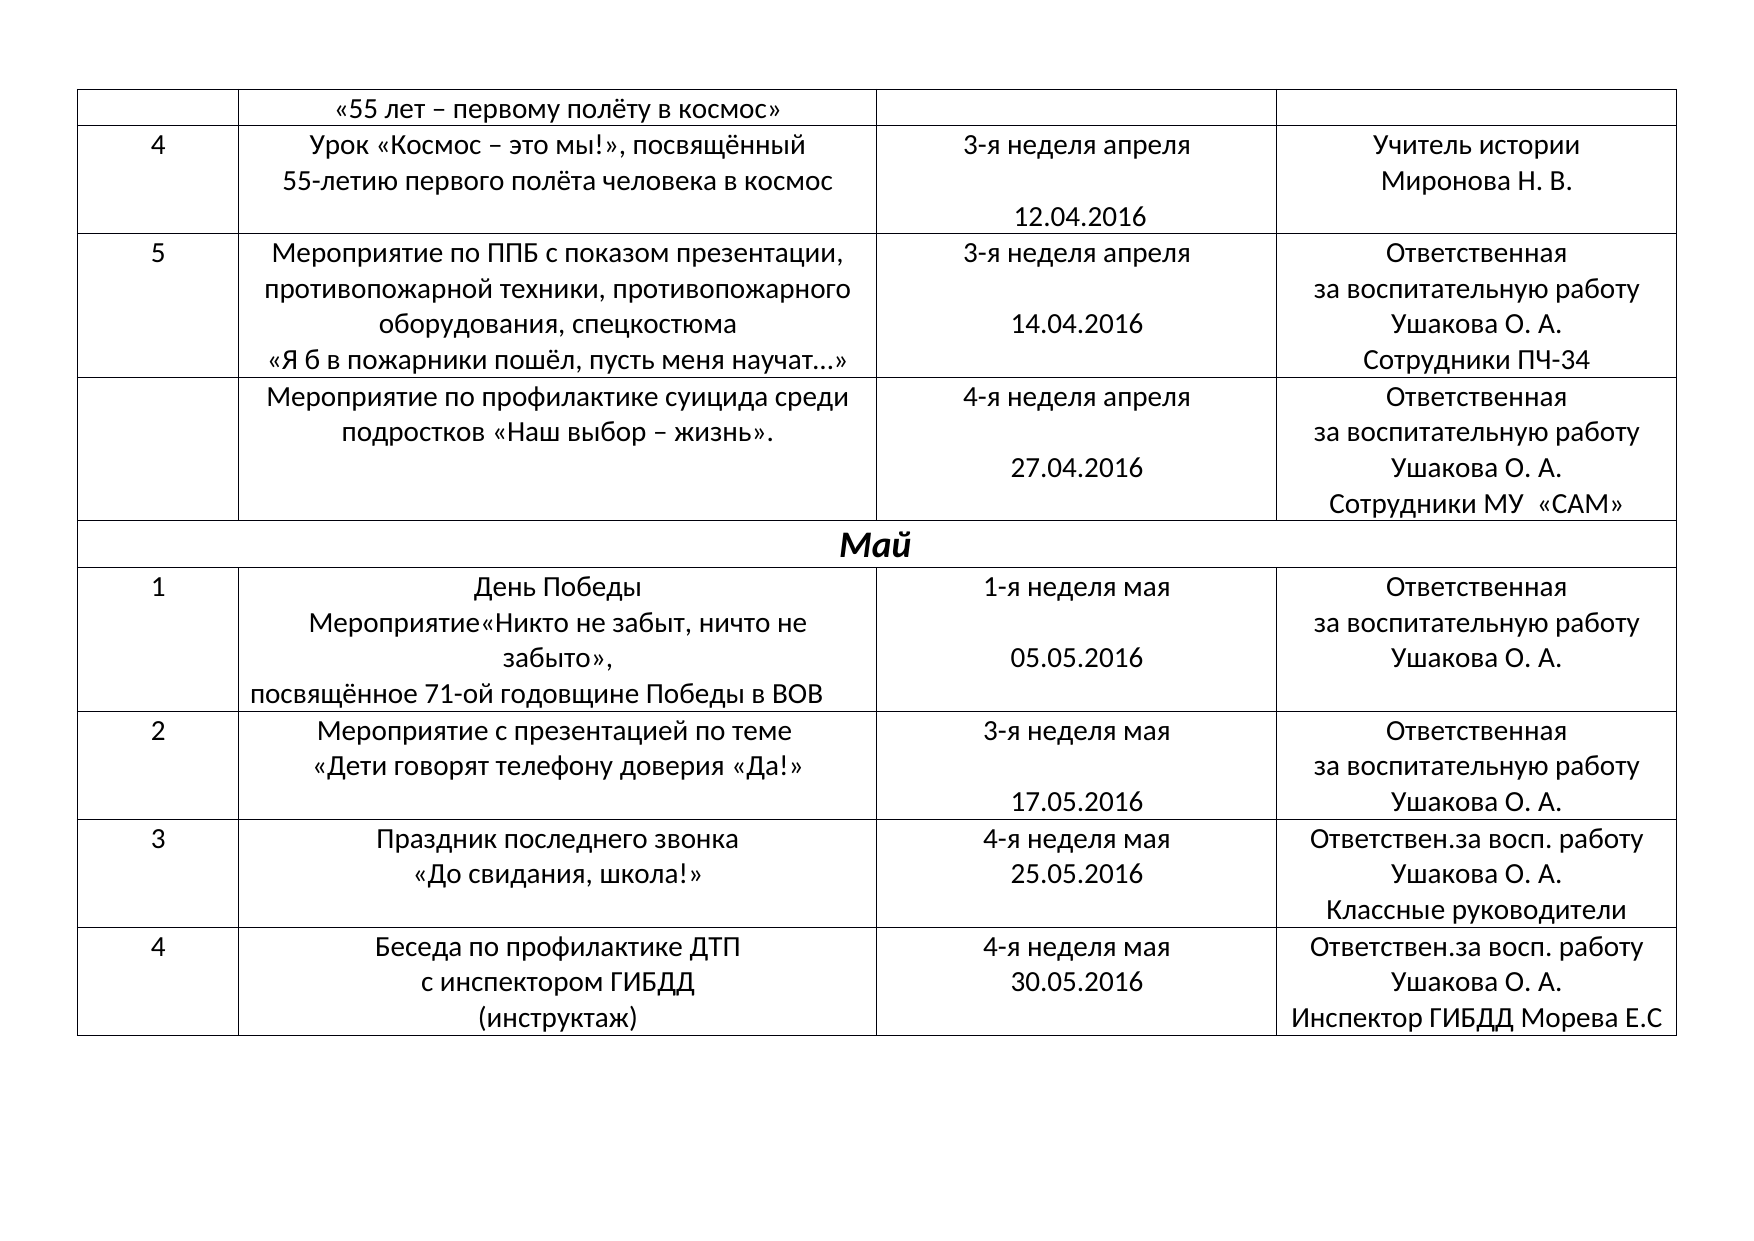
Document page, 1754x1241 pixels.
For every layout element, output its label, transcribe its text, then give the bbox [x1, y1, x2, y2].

table_header «55 лет – первому полёту в космос» [239, 90, 876, 125]
table_cell Мероприятие по ППБ с показом презентации, противопожарной техники, противопожарного оборудования, спецкостюма «Я б в пожарники пошёл, пусть меня научат…» [239, 234, 876, 377]
table_cell 4 [78, 928, 238, 1034]
table_cell [78, 378, 238, 520]
table_cell 2 [78, 712, 238, 819]
table_cell 3 [78, 820, 238, 927]
table_cell Ответственная за воспитательную работу Ушакова О. А. [1277, 712, 1676, 819]
table_cell 4-я неделя апреля 27.04.2016 [877, 378, 1276, 520]
table_cell 4-я неделя мая 25.05.2016 [877, 820, 1276, 927]
table_cell Праздник последнего звонка «До свидания, школа!» [239, 820, 876, 927]
table_cell 3-я неделя мая 17.05.2016 [877, 712, 1276, 819]
table_cell Ответственная за воспитательную работу Ушакова О. А. [1277, 568, 1676, 711]
table_cell Ответственная за воспитательную работу Ушакова О. А. Сотрудники МУ «САМ» [1277, 378, 1676, 520]
table_cell Учитель истории Миронова Н. В. [1277, 126, 1676, 233]
table_cell День Победы Мероприятие«Никто не забыт, ничто не забыто», посвящённое 71-ой годовщине Победы в ВОВ [239, 568, 876, 711]
table_cell Беседа по профилактике ДТП с инспектором ГИБДД (инструктаж) [239, 928, 876, 1034]
table_header [877, 90, 1276, 125]
table_cell 1-я неделя мая 05.05.2016 [877, 568, 1276, 711]
table_cell 5 [78, 234, 238, 377]
table_cell 3-я неделя апреля 12.04.2016 [877, 126, 1276, 233]
table_cell Ответствен.за восп. работу Ушакова О. А. Классные руководители [1277, 820, 1676, 927]
table_cell Урок «Космос – это мы!», посвящённый 55-летию первого полёта человека в космос [239, 126, 876, 233]
table_cell Мероприятие по профилактике суицида среди подростков «Наш выбор – жизнь». [239, 378, 876, 520]
table_cell 3-я неделя апреля 14.04.2016 [877, 234, 1276, 377]
table_header [1277, 90, 1676, 125]
table_cell Мероприятие с презентацией по теме «Дети говорят телефону доверия «Да!» [239, 712, 876, 819]
table_cell 1 [78, 568, 238, 711]
table_cell 4-я неделя мая 30.05.2016 [877, 928, 1276, 1034]
table_cell Май [78, 521, 1676, 567]
table_header [78, 90, 238, 125]
table_cell 4 [78, 126, 238, 233]
table_cell Ответственная за воспитательную работу Ушакова О. А. Сотрудники ПЧ-34 [1277, 234, 1676, 377]
table_cell Ответствен.за восп. работу Ушакова О. А. Инспектор ГИБДД Морева Е.С [1277, 928, 1676, 1034]
